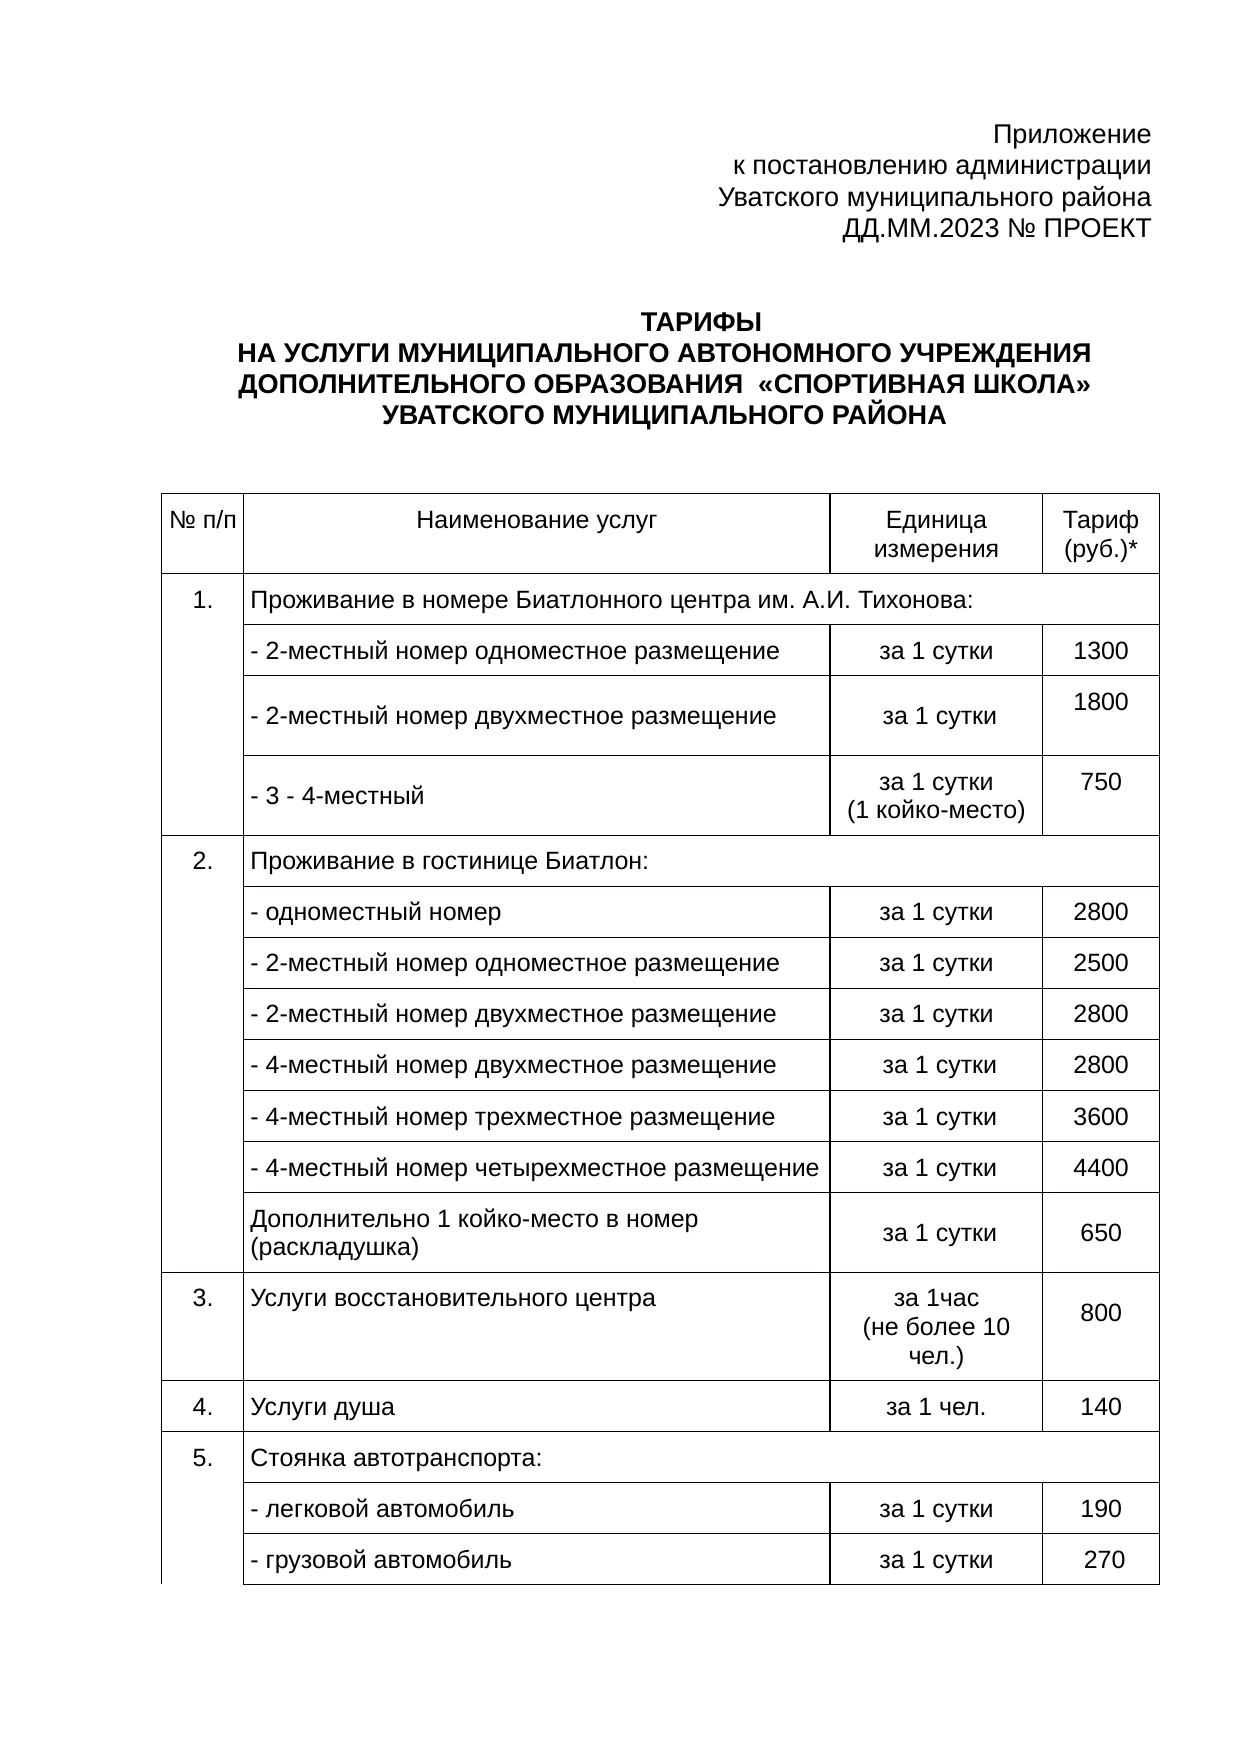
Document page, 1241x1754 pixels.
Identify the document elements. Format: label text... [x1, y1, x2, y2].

table_cell - одноместный номер [244, 887, 829, 937]
table_cell 4. [162, 1381, 243, 1431]
table_cell за 1 сутки [831, 989, 1042, 1039]
table_cell - грузовой автомобиль [244, 1534, 829, 1584]
table_cell - 4-местный номер двухместное размещение [244, 1040, 829, 1090]
table_cell - 2-местный номер двухместное размещение [244, 676, 829, 755]
table_cell 2500 [1043, 938, 1159, 988]
table_cell - 2-местный номер одноместное размещение [244, 938, 829, 988]
table_header № п/п [162, 494, 243, 573]
table_cell за 1 сутки [831, 1091, 1042, 1141]
table_cell за 1час (не более 10 чел.) [831, 1273, 1042, 1380]
table_cell за 1 сутки [831, 938, 1042, 988]
table_cell за 1 чел. [831, 1381, 1042, 1431]
table_cell 4400 [1043, 1142, 1159, 1192]
table_cell за 1 сутки [831, 887, 1042, 937]
table_cell - 2-местный номер двухместное размещение [244, 989, 829, 1039]
table_header Тариф (руб.)* [1043, 494, 1159, 573]
table_cell 750 [1043, 756, 1159, 834]
table_cell - 2-местный номер одноместное размещение [244, 625, 829, 675]
table_cell 3. [162, 1273, 243, 1380]
table_cell 270 [1043, 1534, 1159, 1584]
table_header Наименование услуг [244, 494, 829, 573]
table_cell за 1 сутки (1 койко-место) [831, 756, 1042, 834]
table_cell 3600 [1043, 1091, 1159, 1141]
table_cell Проживание в номере Биатлонного центра им. А.И. Тихонова: [244, 574, 1159, 624]
text НА УСЛУГИ МУНИЦИПАЛЬНОГО АВТОНОМНОГО УЧРЕЖДЕНИЯ ДОПОЛНИТЕЛЬНОГО ОБРАЗОВАНИЯ «СПОРТИВНАЯ ШКОЛА» [177, 337, 1152, 399]
table_cell - 3 - 4-местный [244, 756, 829, 834]
table_cell Услуги восстановительного центра [244, 1273, 829, 1380]
table_cell Дополнительно 1 койко-место в номер (раскладушка) [244, 1193, 829, 1272]
table_cell 650 [1043, 1193, 1159, 1272]
table_cell 5. [162, 1432, 243, 1584]
table_cell за 1 сутки [831, 676, 1042, 755]
text ТАРИФЫ [177, 306, 1152, 337]
table_cell 1. [162, 574, 243, 834]
table_cell - 4-местный номер трехместное размещение [244, 1091, 829, 1141]
table_cell 800 [1043, 1273, 1159, 1380]
table_cell 1800 [1043, 676, 1159, 755]
table_cell 190 [1043, 1483, 1159, 1533]
table_cell Проживание в гостинице Биатлон: [244, 836, 1159, 886]
table_cell за 1 сутки [831, 625, 1042, 675]
table_cell 140 [1043, 1381, 1159, 1431]
table_cell 1300 [1043, 625, 1159, 675]
table_cell 2. [162, 836, 243, 1272]
text к постановлению администрации [177, 149, 1152, 181]
table_header Единица измерения [831, 494, 1042, 573]
table_cell Услуги душа [244, 1381, 829, 1431]
table_cell - легковой автомобиль [244, 1483, 829, 1533]
table_cell 2800 [1043, 989, 1159, 1039]
text УВАТСКОГО МУНИЦИПАЛЬНОГО РАЙОНА [177, 399, 1152, 431]
table_cell Стоянка автотранспорта: [244, 1432, 1159, 1482]
table_cell - 4-местный номер четырехместное размещение [244, 1142, 829, 1192]
text Уватского муниципального района [177, 181, 1152, 212]
table_cell за 1 сутки [831, 1193, 1042, 1272]
table_cell 2800 [1043, 887, 1159, 937]
table_cell 2800 [1043, 1040, 1159, 1090]
text ДД.ММ.2023 № ПРОЕКТ [177, 212, 1152, 243]
table_cell за 1 сутки [831, 1483, 1042, 1533]
table_cell за 1 сутки [831, 1534, 1042, 1584]
table_cell за 1 сутки [831, 1040, 1042, 1090]
table_cell за 1 сутки [831, 1142, 1042, 1192]
text Приложение [177, 118, 1152, 149]
